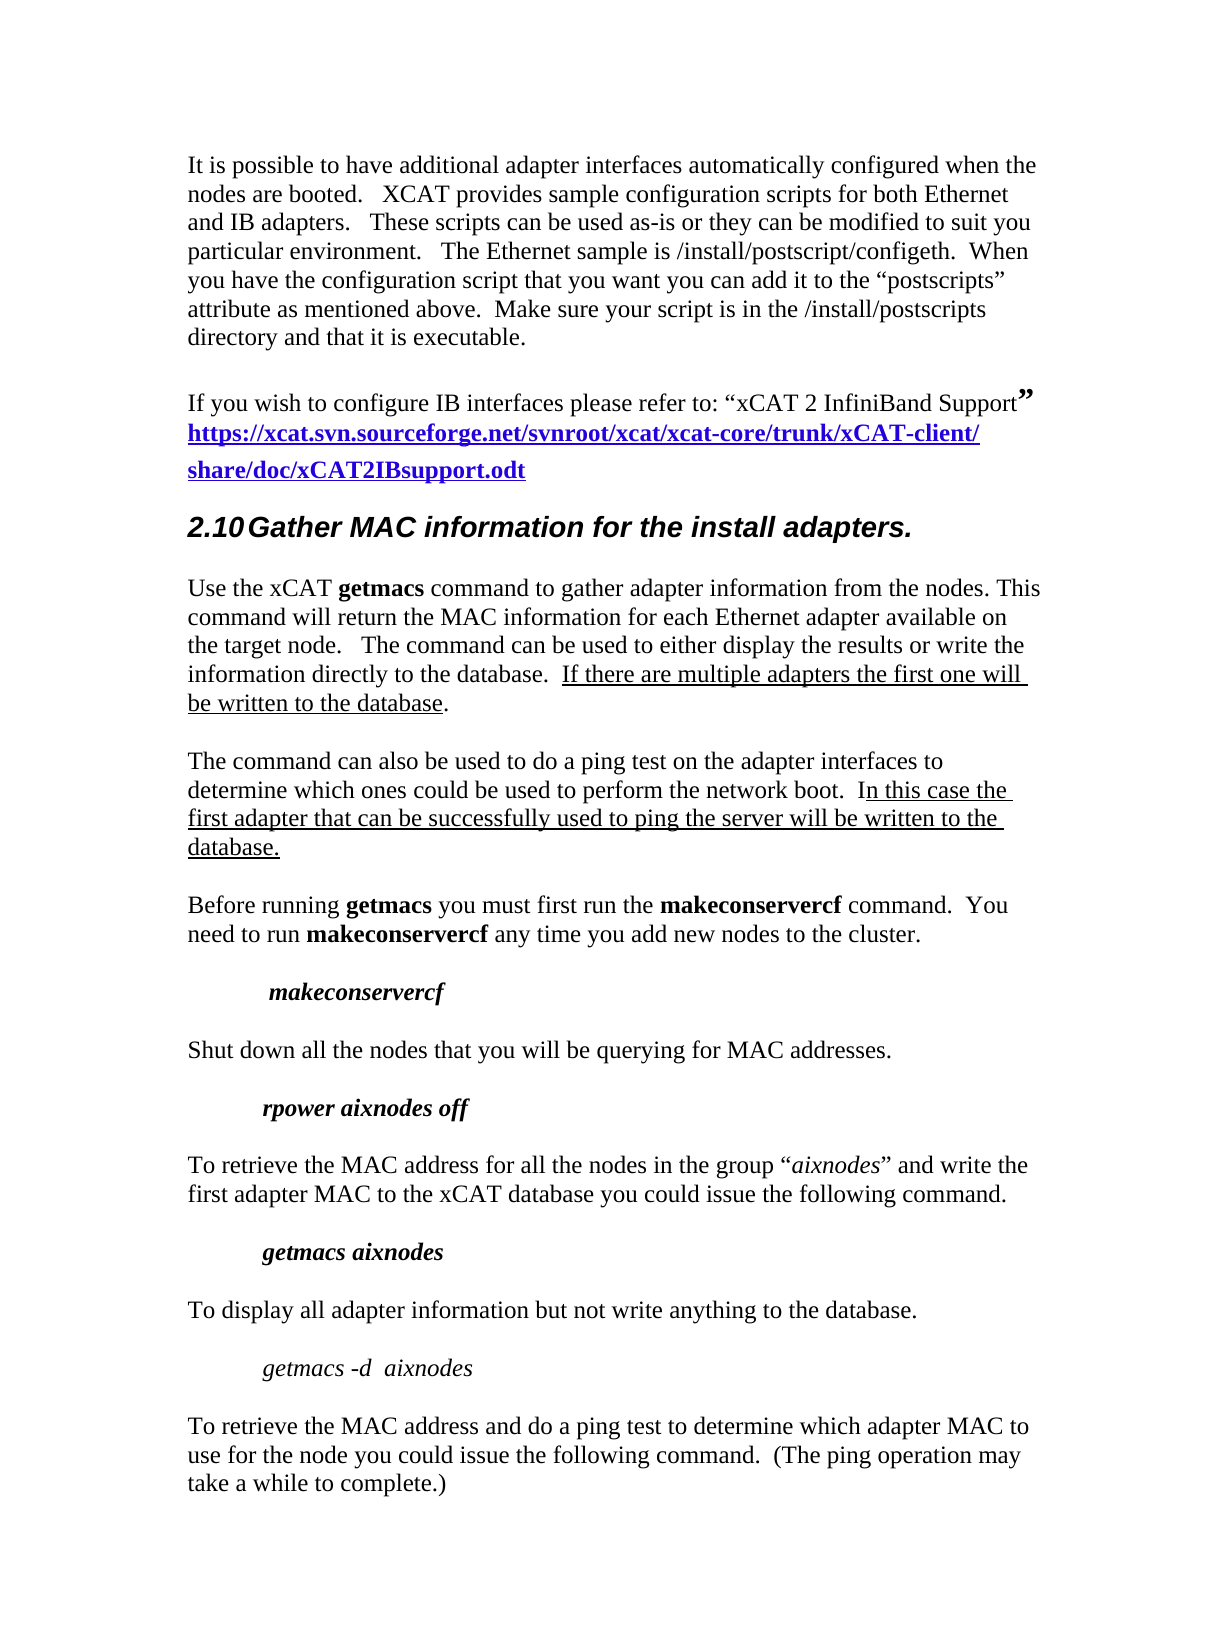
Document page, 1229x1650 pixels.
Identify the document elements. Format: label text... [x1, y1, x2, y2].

text The command can also be used to do a ping test on the adapter interfaces to determine which ones could be used to perform the network boot. In this case the first adapter that can be successfully used to ping the server will be written to the database. [187, 746, 1041, 861]
text It is possible to have additional adapter interfaces automatically configured when the nodes are booted. XCAT provides sample configuration scripts for both Ethernet and IB adapters. These scripts can be used as-is or they can be modified to suit you particular environment. The Ethernet sample is /install/postscript/configeth. When you have the configuration script that you want you can add it to the “postscripts” attribute as mentioned above. Make sure your script is in the /install/postscripts directory and that it is executable. [187, 150, 1041, 351]
text getmacs aixnodes [112, 1237, 1041, 1266]
text To retrieve the MAC address for all the nodes in the group “aixnodes” and write the first adapter MAC to the xCAT database you could issue the following command. [187, 1151, 1041, 1208]
text rpower aixnodes off [187, 1093, 1041, 1121]
text getmacs -d aixnodes [112, 1353, 1041, 1382]
text If you wish to configure IB interfaces please refer to: “xCAT 2 InfiniBand Support” https://xcat.svn.sourceforge.net/svnroot/xcat/xcat-core/trunk/xCAT-client/share/doc/xCAT2IBsupport.odt [187, 380, 1041, 485]
text To retrieve the MAC address and do a ping test to determine which adapter MAC to use for the node you could issue the following command. (The ping operation may take a while to complete.) [187, 1411, 1041, 1497]
subtitle Gather MAC information for the install adapters. [187, 510, 1041, 544]
text To display all adapter information but not write anything to the database. [112, 1295, 1041, 1324]
text makeconservercf [187, 977, 1041, 1006]
text Use the xCAT getmacs command to gather adapter information from the nodes. This command will return the MAC information for each Ethernet adapter available on the target node. The command can be used to either display the results or write the information directly to the database. If there are multiple adapters the first one will be written to the database. [187, 573, 1041, 717]
text Shut down all the nodes that you will be querying for MAC addresses. [187, 1035, 1041, 1063]
text Before running getmacs you must first run the makeconservercf command. You need to run makeconservercf any time you add new nodes to the cluster. [187, 890, 1041, 948]
